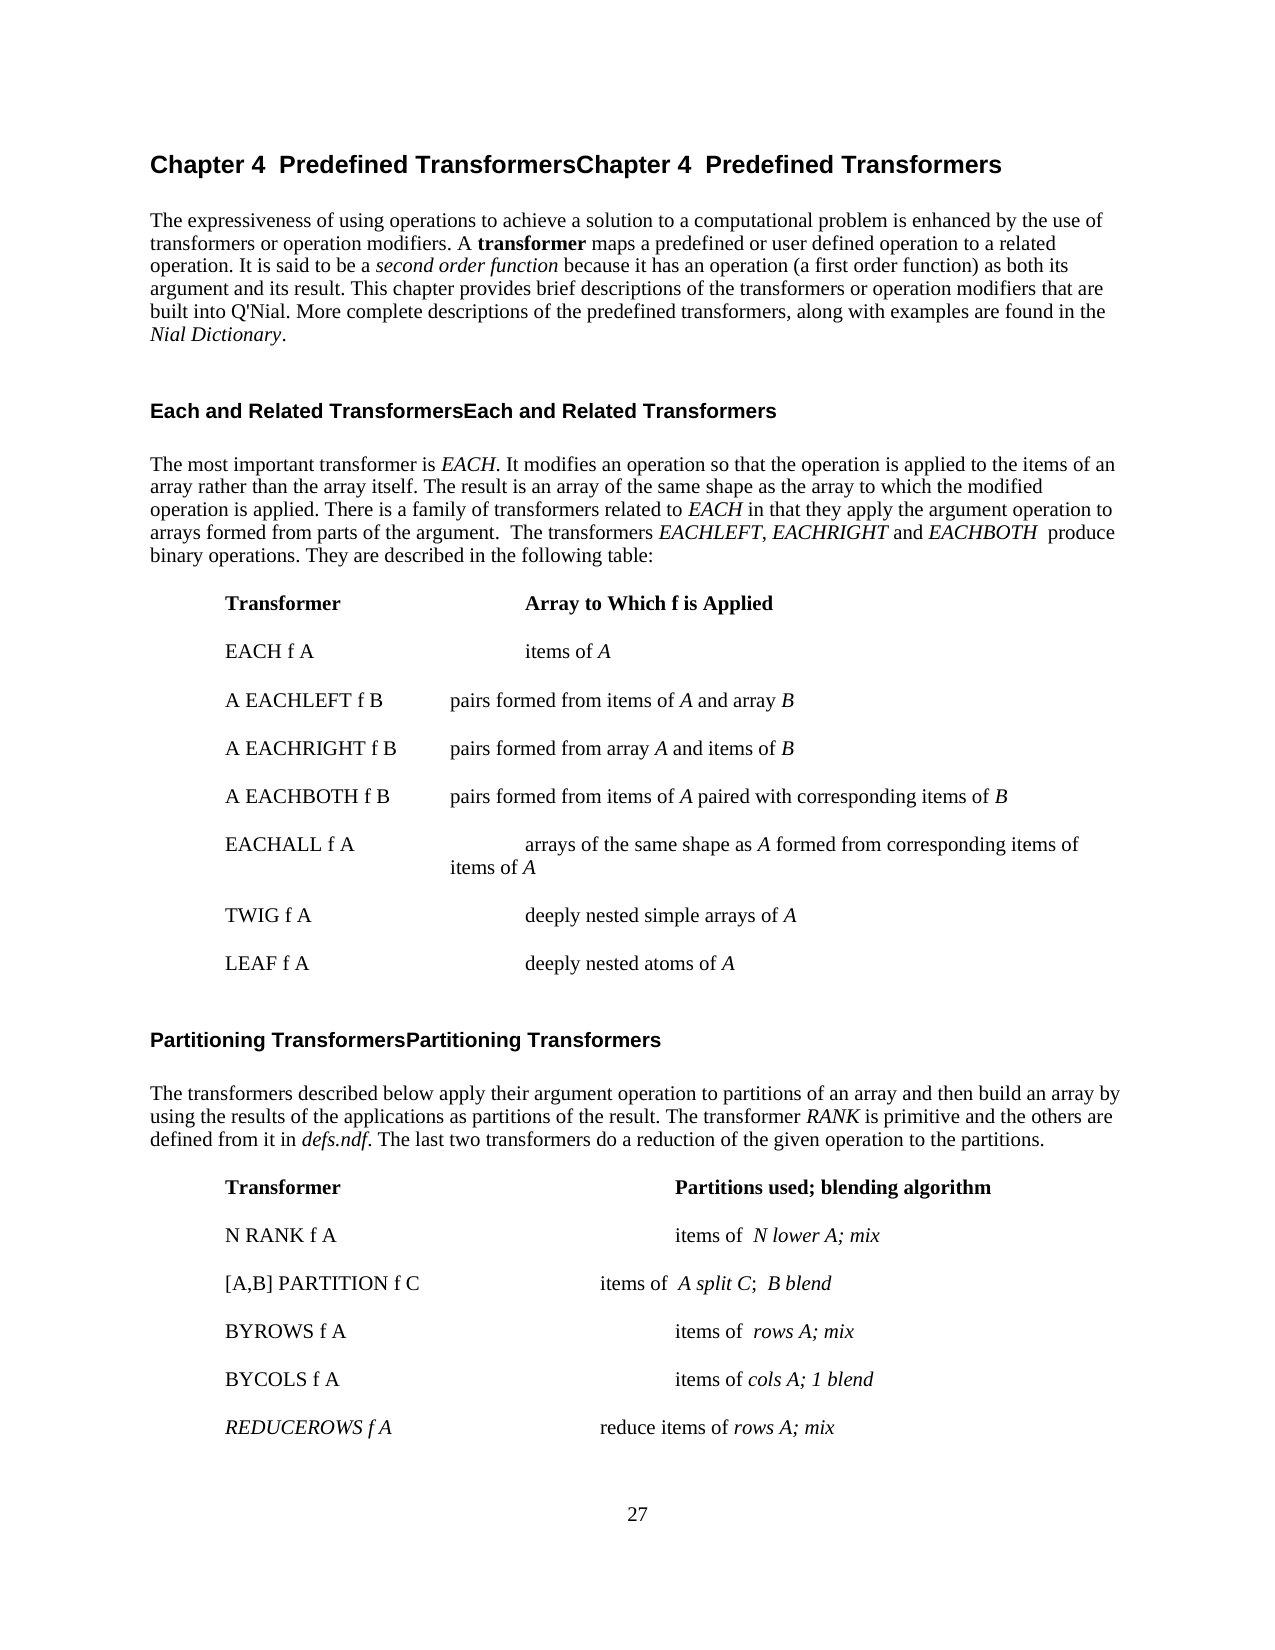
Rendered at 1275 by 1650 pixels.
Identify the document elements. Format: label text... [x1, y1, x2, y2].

text TWIG f A deeply nested simple arrays of A [225, 903, 1125, 927]
text The most important transformer is EACH. It modifies an operation so that the operation is applied to the items of an array rather than the array itself. The result is an array of the same shape as the array to which the modified operation is applied. There is a family of transformers related to EACH in that they apply the argument operation to arrays formed from parts of the argument. The transformers EACHLEFT, EACHRIGHT and EACHBOTH produce binary operations. They are described in the following table: [150, 452, 1125, 567]
text EACHALL f A arrays of the same shape as A formed from corresponding items of items of A [225, 832, 1125, 879]
text EACH f A items of A [225, 639, 1125, 663]
text Transformer Array to Which f is Applied [225, 591, 1125, 615]
text REDUCEROWS f A reduce items of rows A; mix [225, 1415, 1125, 1439]
text Partitioning TransformersPartitioning Transformers [150, 1028, 1125, 1052]
text LEAF f A deeply nested atoms of A [225, 951, 1125, 975]
text A EACHBOTH f B pairs formed from items of A paired with corresponding items of B [225, 784, 1125, 808]
text Each and Related TransformersEach and Related Transformers­ [150, 399, 1125, 423]
text A EACHLEFT f B pairs formed from items of A and array B [225, 688, 1125, 712]
text Chapter 4 Predefined TransformersChapter 4 Predefined Transformers [150, 150, 1125, 179]
text The transformers described below apply their argument operation to partitions of an array and then build an array by using the results of the applications as partitions of the result. The transformer RANK is primitive and the others are defined from it in defs.ndf. The last two transformers do a reduction of the given operation to the partitions. [150, 1081, 1125, 1151]
text The expressiveness of using operations to achieve a solution to a computational problem is enhanced by the use of transformers or operation modifiers. A transformer maps a predefined or user defined operation to a related operation. It is said to be a second order function because it has an operation (a first order function) as both its argument and its result. This chapter provides brief descriptions of the transformers or operation modifiers that are built into Q'Nial. More complete descriptions of the predefined transformers, along with examples are found in the Nial Dictionary. [150, 207, 1125, 346]
text N RANK f A items of N lower A; mix [225, 1223, 1125, 1247]
text Transformer Partitions used; blending algorithm [225, 1175, 1125, 1199]
text BYROWS f A items of rows A; mix [225, 1319, 1125, 1343]
text A EACHRIGHT f B pairs formed from array A and items of B [225, 736, 1125, 760]
text [A,B] PARTITION f C items of A split C; B blend [225, 1271, 1125, 1295]
text BYCOLS f A items of cols A; 1 blend [225, 1367, 1125, 1391]
